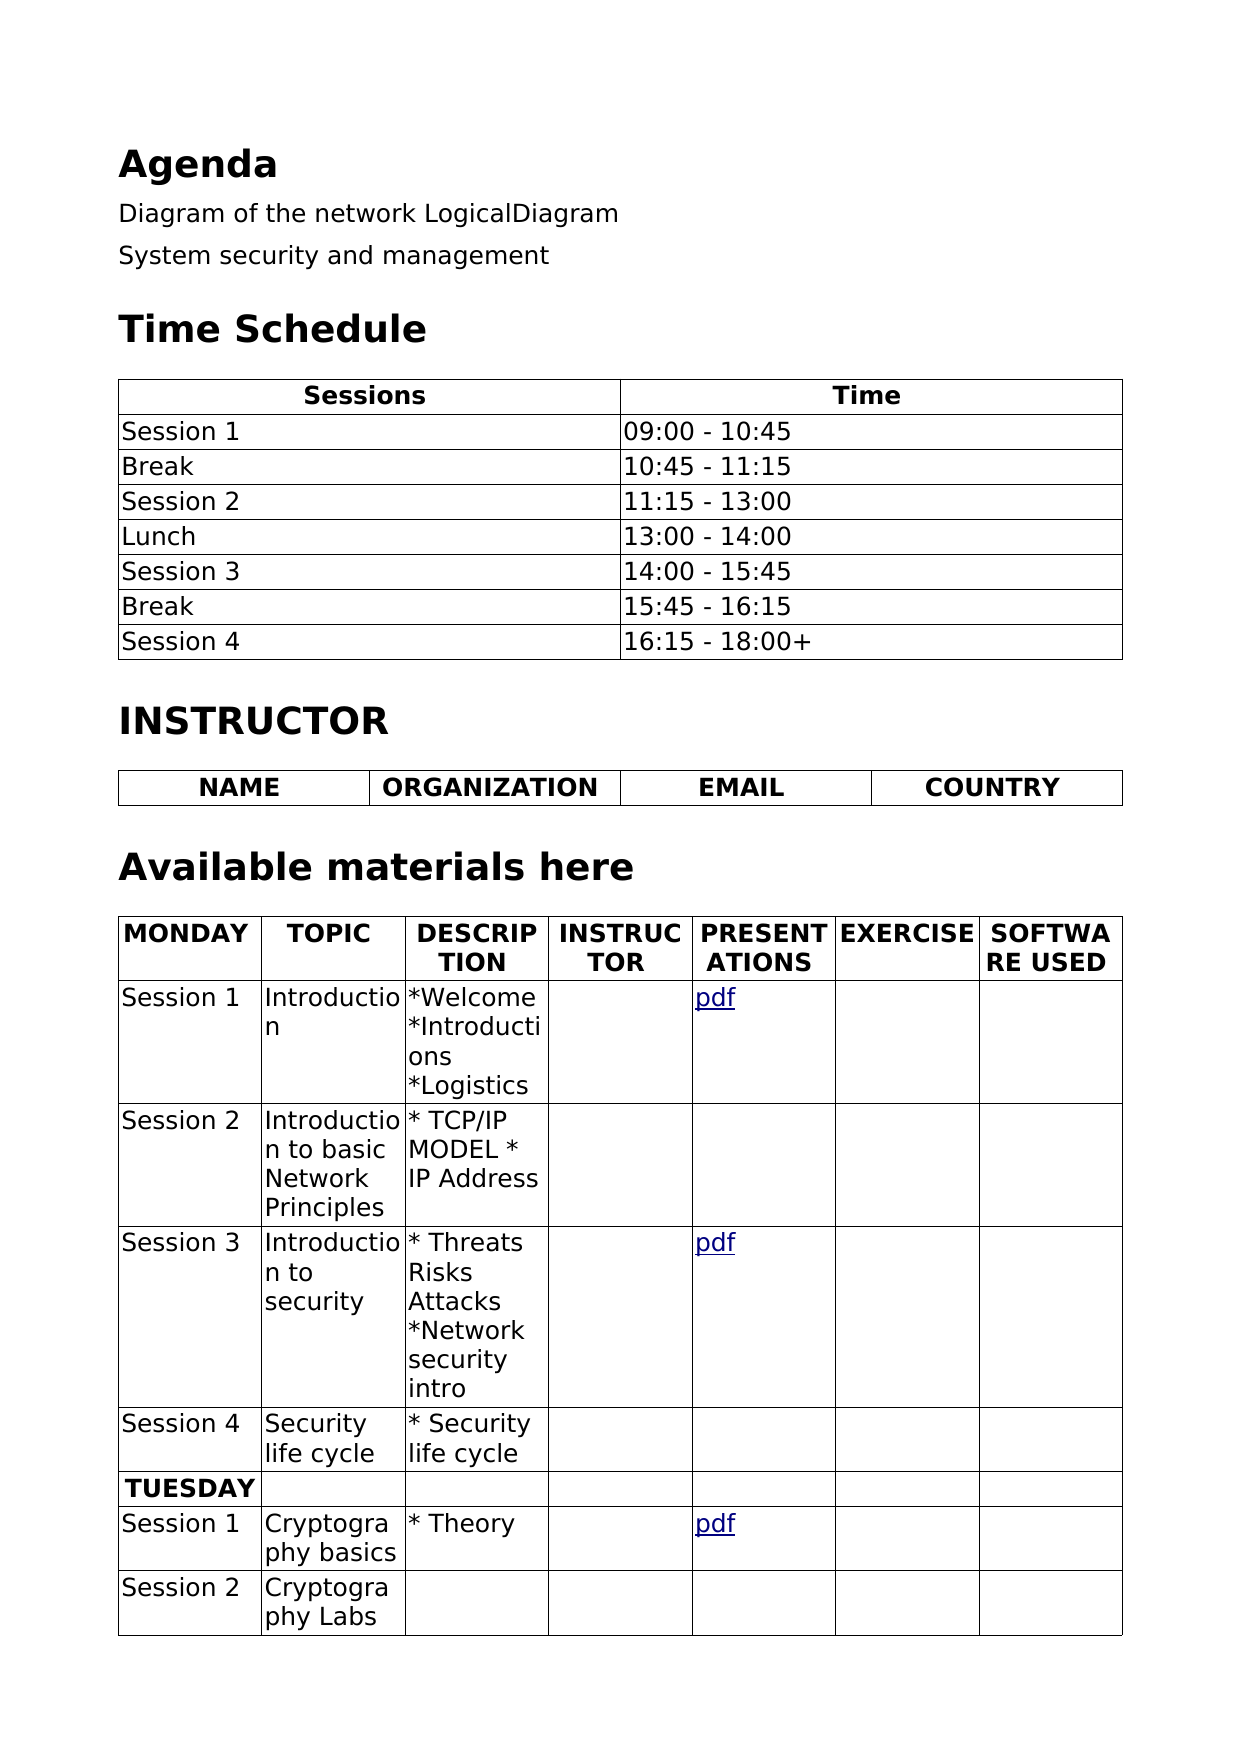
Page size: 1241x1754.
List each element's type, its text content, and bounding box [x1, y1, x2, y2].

table_cell [549, 1408, 692, 1471]
table_cell [406, 1472, 548, 1506]
table_cell [980, 1472, 1122, 1506]
subtitle Agenda [118, 143, 1122, 187]
subtitle INSTRUCTOR [118, 699, 1122, 743]
table_header Sessions [119, 380, 620, 414]
table_header PRESENTATIONS [693, 917, 835, 980]
table_cell [836, 981, 979, 1103]
table_cell pdf [693, 1507, 835, 1570]
table_header Time [621, 380, 1122, 414]
table_header ORGANIZATION [370, 771, 620, 805]
table_cell Security life cycle [262, 1408, 405, 1471]
table_cell [406, 1571, 548, 1634]
table_cell Session 2 [119, 1104, 261, 1226]
table_header SOFTWARE USED [980, 917, 1122, 980]
table_cell [693, 1472, 835, 1506]
table_header MONDAY [119, 917, 261, 980]
table_cell [549, 1472, 692, 1506]
table_cell [980, 1104, 1122, 1226]
subtitle Time Schedule [118, 308, 1122, 351]
table_cell [549, 1227, 692, 1407]
table_header EXERCISE [836, 917, 979, 980]
table_cell 15:45 - 16:15 [621, 590, 1122, 624]
table_cell Session 4 [119, 1408, 261, 1471]
table_cell Break [119, 450, 620, 484]
table_cell Session 3 [119, 555, 620, 589]
table_cell [549, 1571, 692, 1634]
table_cell Cryptography Labs [262, 1571, 405, 1634]
table_cell Cryptography basics [262, 1507, 405, 1570]
table_cell 09:00 - 10:45 [621, 415, 1122, 449]
table_cell *Welcome *Introductions *Logistics [406, 981, 548, 1103]
table_cell [980, 1571, 1122, 1634]
table_header NAME [119, 771, 369, 805]
subtitle Available materials here [118, 845, 1122, 889]
table_cell Session 2 [119, 485, 620, 519]
table_cell 13:00 - 14:00 [621, 520, 1122, 554]
table_header INSTRUCTOR [549, 917, 692, 980]
table_cell * Security life cycle [406, 1408, 548, 1471]
table_cell [549, 1507, 692, 1570]
table_cell [693, 1104, 835, 1226]
table_cell [836, 1472, 979, 1506]
table_cell Session 1 [119, 415, 620, 449]
table_header EMAIL [621, 771, 871, 805]
table_cell Introduction to security [262, 1227, 405, 1407]
table_cell 11:15 - 13:00 [621, 485, 1122, 519]
table_cell [980, 1408, 1122, 1471]
table_cell [262, 1472, 405, 1506]
table_cell [549, 981, 692, 1103]
table_cell pdf [693, 1227, 835, 1407]
table_cell [980, 1507, 1122, 1570]
table_cell [693, 1571, 835, 1634]
table_cell Session 2 [119, 1571, 261, 1634]
table_cell [980, 1227, 1122, 1407]
text System security and management [118, 241, 1122, 270]
table_cell 14:00 - 15:45 [621, 555, 1122, 589]
table_cell pdf [693, 981, 835, 1103]
table_cell [693, 1408, 835, 1471]
table_cell Break [119, 590, 620, 624]
table_cell Lunch [119, 520, 620, 554]
table_cell Session 1 [119, 1507, 261, 1570]
table_header TOPIC [262, 917, 405, 980]
table_cell 16:15 - 18:00+ [621, 625, 1122, 659]
table_cell [836, 1408, 979, 1471]
table_cell [836, 1507, 979, 1570]
text Diagram of the network LogicalDiagram [118, 199, 1122, 228]
table_cell * Threats Risks Attacks *Network security intro [406, 1227, 548, 1407]
table_cell Session 3 [119, 1227, 261, 1407]
table_header DESCRIPTION [406, 917, 548, 980]
table_cell [836, 1571, 979, 1634]
table_cell TUESDAY [119, 1472, 261, 1506]
table_cell Introduction to basic Network Principles [262, 1104, 405, 1226]
table_cell Session 1 [119, 981, 261, 1103]
table_cell [836, 1227, 979, 1407]
table_cell 10:45 - 11:15 [621, 450, 1122, 484]
table_cell Session 4 [119, 625, 620, 659]
table_cell * Theory [406, 1507, 548, 1570]
table_cell * TCP/IP MODEL * IP Address [406, 1104, 548, 1226]
table_cell [836, 1104, 979, 1226]
table_cell [549, 1104, 692, 1226]
table_cell Introduction [262, 981, 405, 1103]
table_cell [980, 981, 1122, 1103]
table_header COUNTRY [872, 771, 1122, 805]
